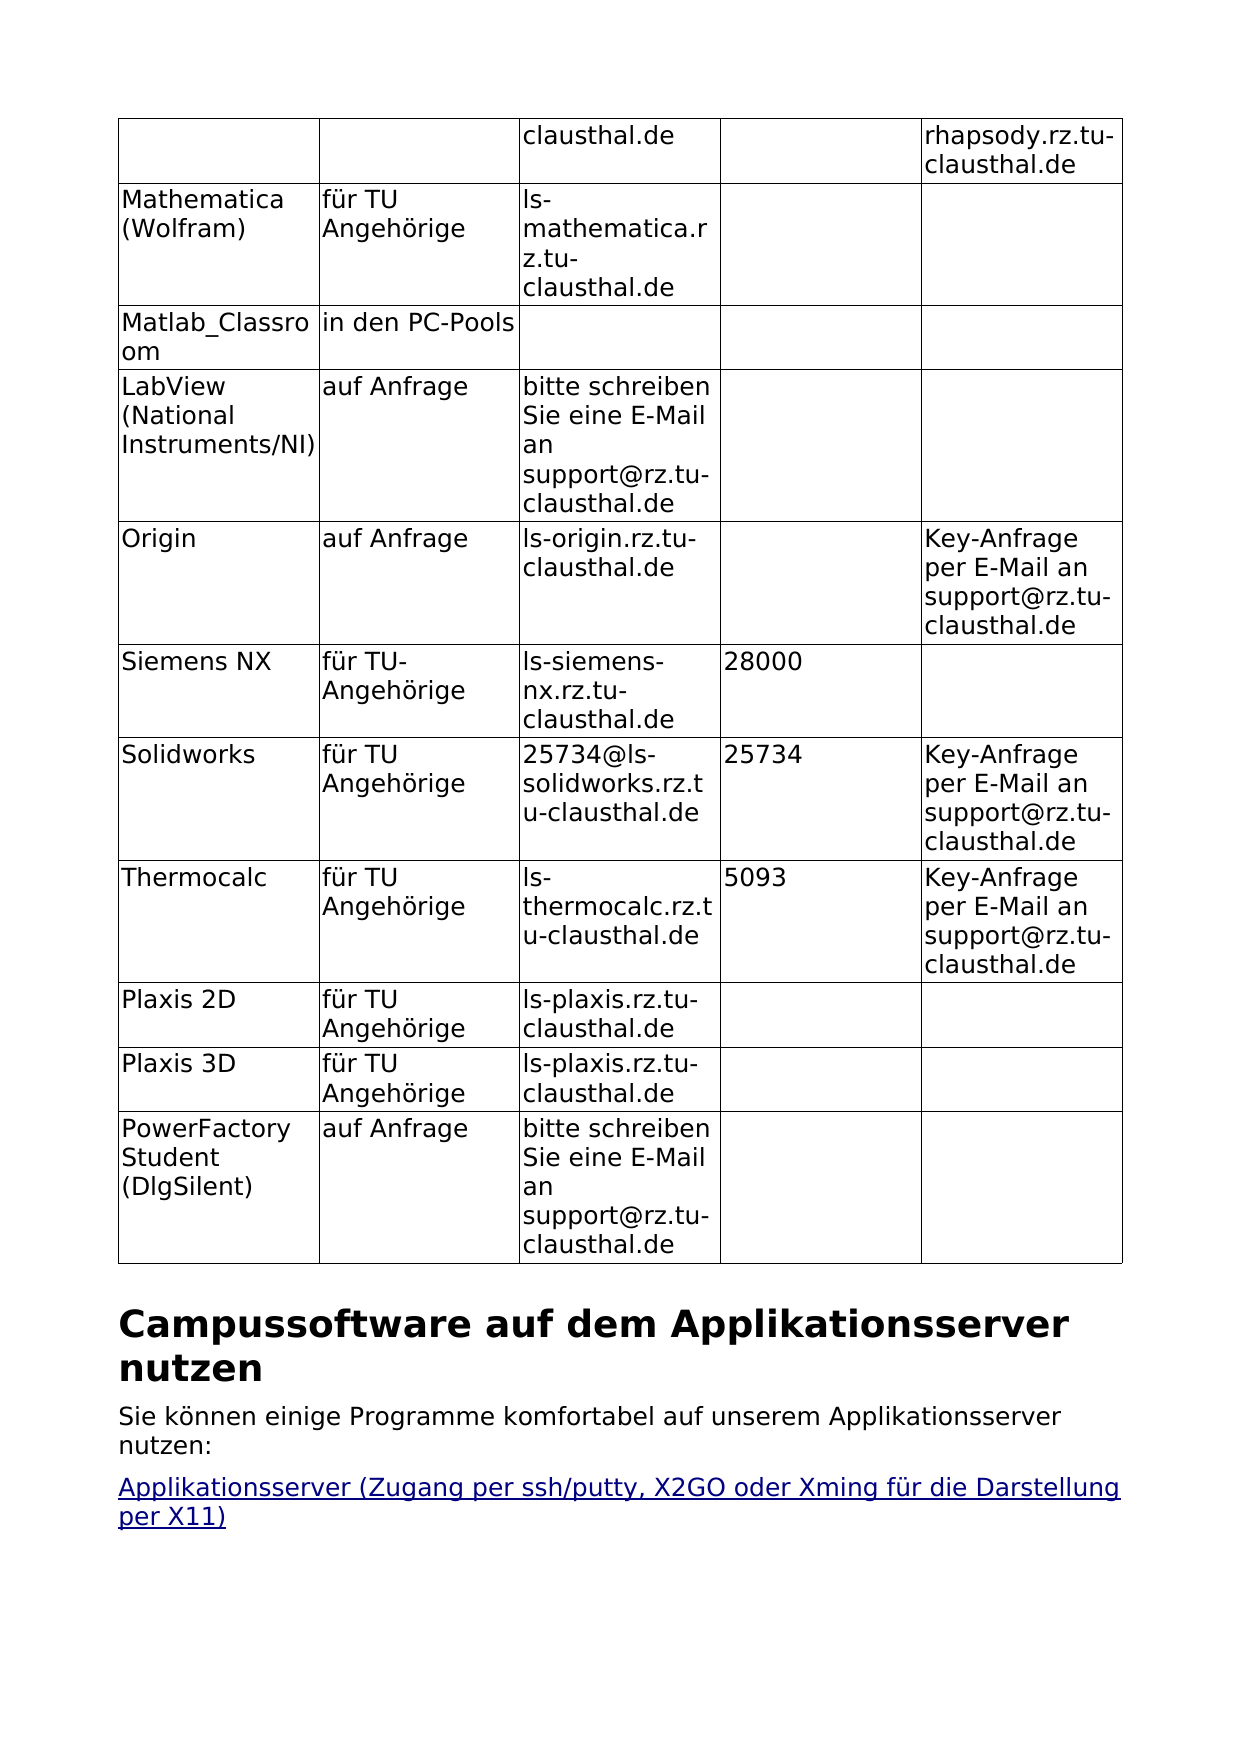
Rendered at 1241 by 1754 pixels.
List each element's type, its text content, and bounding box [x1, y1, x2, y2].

table_cell [922, 184, 1122, 305]
table_cell [922, 306, 1122, 369]
table_cell ls-siemens-nx.rz.tu-clausthal.de [520, 645, 720, 737]
table_cell 25734 [721, 738, 921, 860]
table_cell für TU Angehörige [320, 184, 519, 305]
table_cell 25734@ls-solidworks.rz.tu-clausthal.de [520, 738, 720, 860]
table_cell [119, 119, 319, 182]
table_cell ls-thermocalc.rz.tu-clausthal.de [520, 861, 720, 982]
table_cell Matlab_Classroom [119, 306, 319, 369]
text Sie können einige Programme komfortabel auf unserem Applikationsserver nutzen: [118, 1402, 1122, 1461]
table_cell Origin [119, 522, 319, 644]
table_cell auf Anfrage [320, 1112, 519, 1263]
table_cell [320, 119, 519, 182]
table_cell für TU Angehörige [320, 738, 519, 860]
table_cell [922, 370, 1122, 521]
table_cell ls-mathematica.rz.tu-clausthal.de [520, 184, 720, 305]
table_cell Key-Anfrage per E-Mail an support@rz.tu-clausthal.de [922, 861, 1122, 982]
table_cell [721, 1112, 921, 1263]
table_cell für TU Angehörige [320, 1048, 519, 1111]
table_cell [721, 184, 921, 305]
table_cell [721, 119, 921, 182]
table_cell clausthal.de [520, 119, 720, 182]
table_cell Plaxis 3D [119, 1048, 319, 1111]
table_cell Key-Anfrage per E-Mail an support@rz.tu-clausthal.de [922, 522, 1122, 644]
table_cell [922, 645, 1122, 737]
subtitle Campussoftware auf dem Applikationsserver nutzen [118, 1302, 1122, 1390]
table_cell ls-plaxis.rz.tu-clausthal.de [520, 983, 720, 1047]
table_cell [721, 370, 921, 521]
table_cell Thermocalc [119, 861, 319, 982]
table_cell [721, 306, 921, 369]
table_cell [922, 983, 1122, 1047]
table_cell LabView (National Instruments/NI) [119, 370, 319, 521]
table_cell Siemens NX [119, 645, 319, 737]
table_cell für TU-Angehörige [320, 645, 519, 737]
table_cell ls-origin.rz.tu-clausthal.de [520, 522, 720, 644]
table_cell [922, 1112, 1122, 1263]
table_cell Mathematica (Wolfram) [119, 184, 319, 305]
text Applikationsserver (Zugang per ssh/putty, X2GO oder Xming für die Darstellung per X11) [118, 1473, 1122, 1531]
table_cell ls-plaxis.rz.tu-clausthal.de [520, 1048, 720, 1111]
table_cell in den PC-Pools [320, 306, 519, 369]
table_cell 28000 [721, 645, 921, 737]
table_cell rhapsody.rz.tu-clausthal.de [922, 119, 1122, 182]
table_cell [922, 1048, 1122, 1111]
table_cell für TU Angehörige [320, 983, 519, 1047]
table_cell [520, 306, 720, 369]
table_cell für TU Angehörige [320, 861, 519, 982]
table_cell auf Anfrage [320, 370, 519, 521]
table_cell [721, 983, 921, 1047]
table_cell auf Anfrage [320, 522, 519, 644]
table_cell 5093 [721, 861, 921, 982]
table_cell Key-Anfrage per E-Mail an support@rz.tu-clausthal.de [922, 738, 1122, 860]
table_cell [721, 522, 921, 644]
table_cell bitte schreiben Sie eine E-Mail an support@rz.tu-clausthal.de [520, 370, 720, 521]
table_cell PowerFactory Student (DlgSilent) [119, 1112, 319, 1263]
table_cell Plaxis 2D [119, 983, 319, 1047]
table_cell Solidworks [119, 738, 319, 860]
table_cell [721, 1048, 921, 1111]
table_cell bitte schreiben Sie eine E-Mail an support@rz.tu-clausthal.de [520, 1112, 720, 1263]
